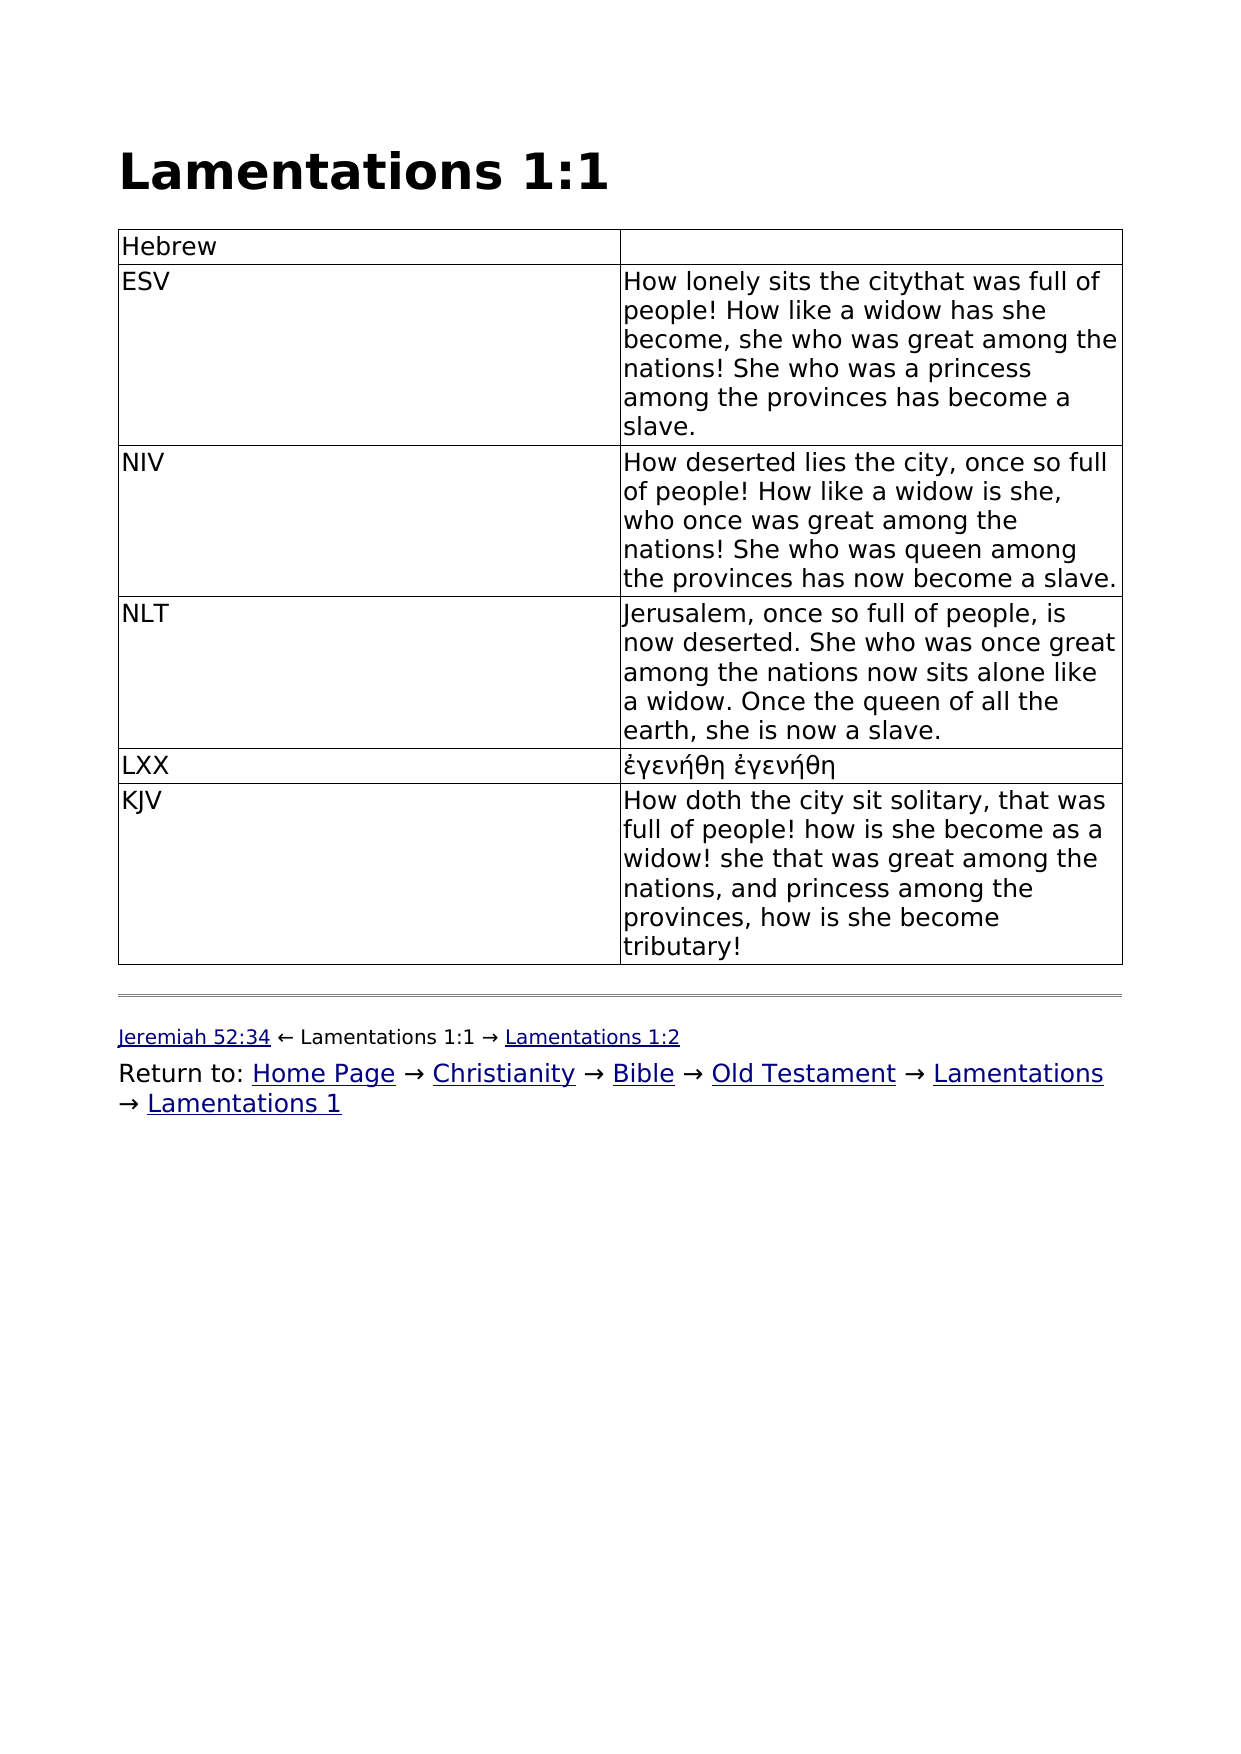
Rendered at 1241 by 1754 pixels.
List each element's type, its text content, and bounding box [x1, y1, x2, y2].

table_cell ESV [119, 265, 620, 445]
table_cell ἐγενήθη ἐγενήθη [621, 749, 1122, 783]
table_cell How lonely sits the citythat was full of people! How like a widow has she become, she who was great among the nations! She who was a princess among the provinces has become a slave. [621, 265, 1122, 445]
text Jeremiah 52:34 ← Lamentations 1:1 → Lamentations 1:2 [118, 1026, 1122, 1059]
table_header [621, 230, 1122, 264]
table_header Hebrew [119, 230, 620, 264]
table_cell Jerusalem, once so full of people, is now deserted. She who was once great among the nations now sits alone like a widow. Once the queen of all the earth, she is now a slave. [621, 597, 1122, 748]
table_cell NLT [119, 597, 620, 748]
table_cell KJV [119, 784, 620, 964]
text Return to: Home Page → Christianity → Bible → Old Testament → Lamentations → Lamentations 1 [118, 1059, 1122, 1118]
subtitle Lamentations 1:1 [118, 143, 1122, 201]
table_cell NIV [119, 446, 620, 596]
table_cell How doth the city sit solitary, that was full of people! how is she become as a widow! she that was great among the nations, and princess among the provinces, how is she become tributary! [621, 784, 1122, 964]
table_cell LXX [119, 749, 620, 783]
table_cell How deserted lies the city, once so full of people! How like a widow is she, who once was great among the nations! She who was queen among the provinces has now become a slave. [621, 446, 1122, 596]
